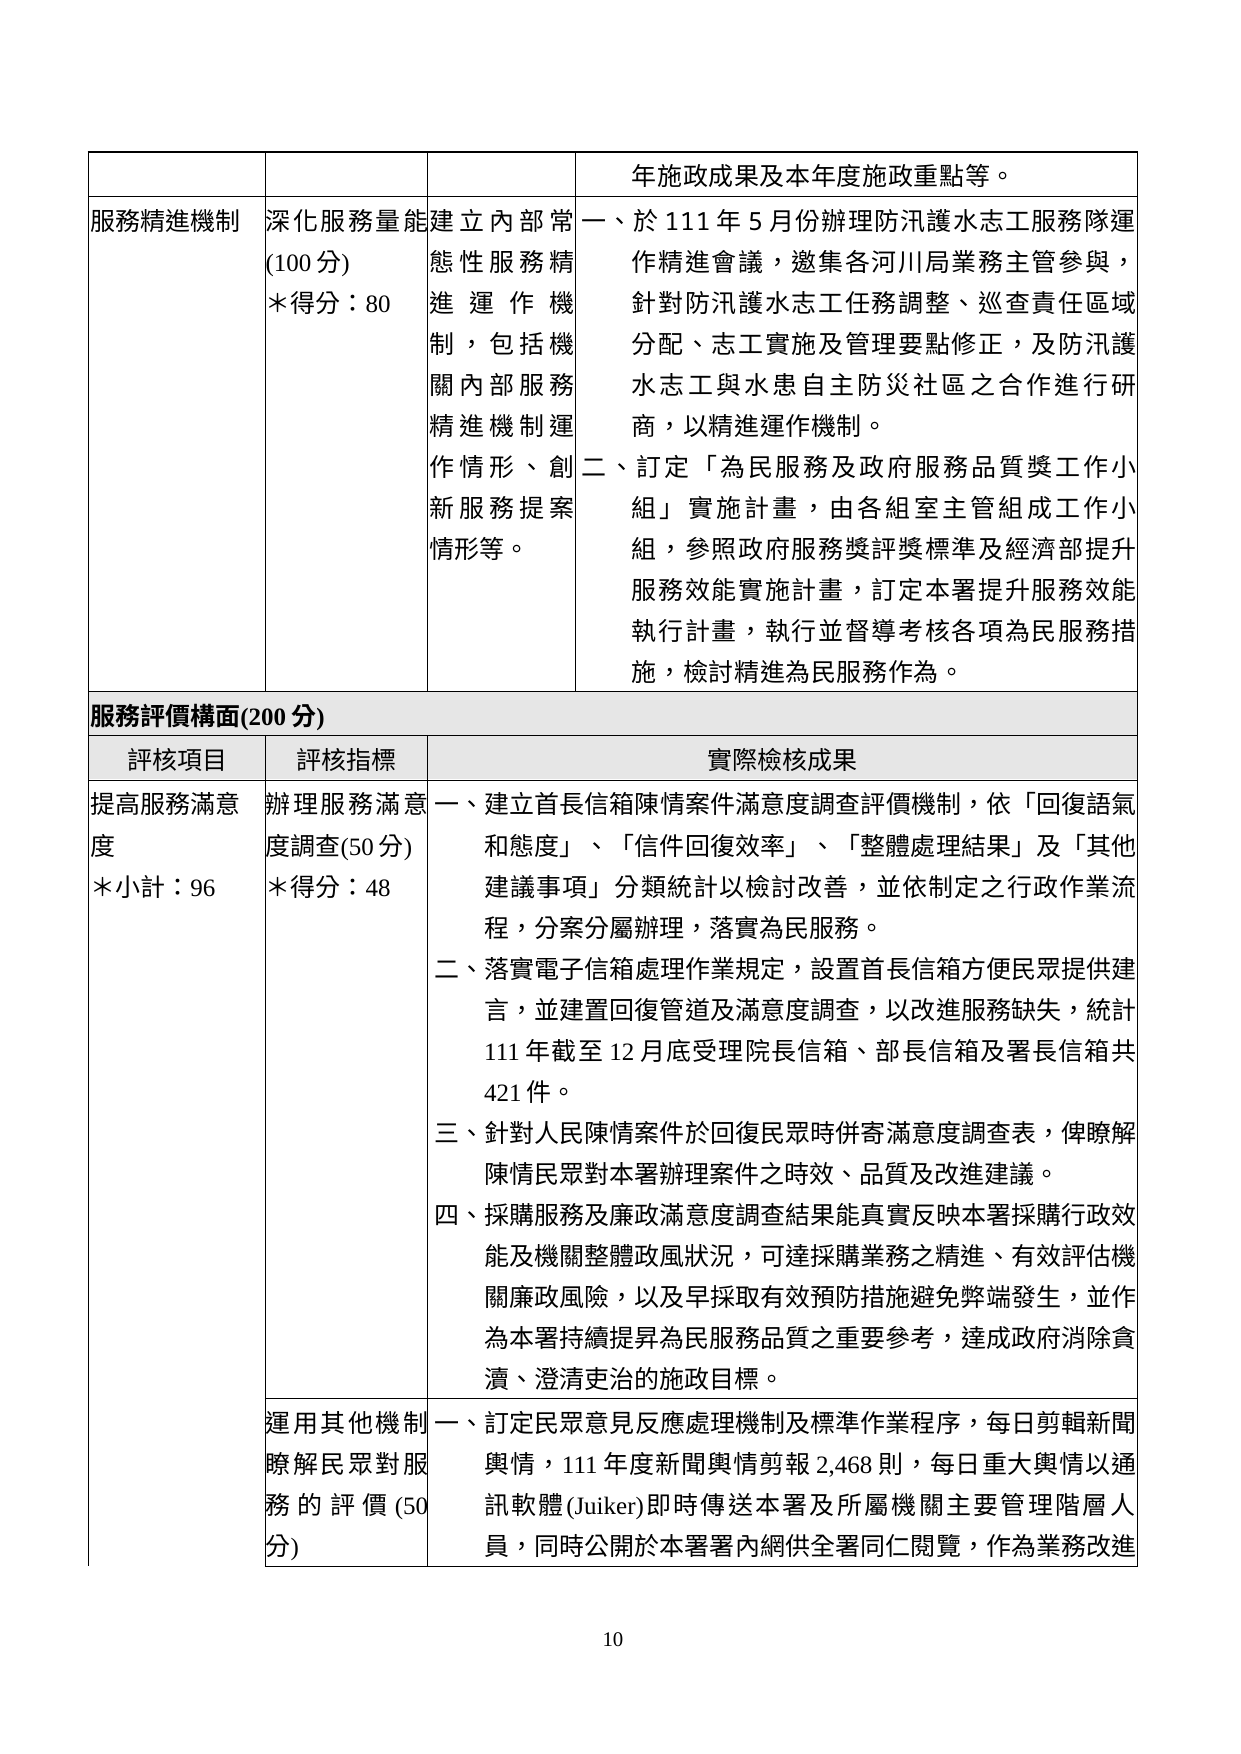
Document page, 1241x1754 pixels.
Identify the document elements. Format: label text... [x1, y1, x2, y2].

table_cell 評核項目 [89, 736, 265, 779]
table_cell 實際檢核成果 [428, 736, 1137, 779]
table_cell 一、辦理全民防災策進會議，針對水患自主防災社區運作精進、評鑑制度、宣導推廣等項目進行討論，邀請全國縣市政府與河川局參與，透過本會議針對整體運作進行檢討，提升行政程序效率，包含回報方式、評鑑作業程序等，作為112年推動之參考。 二、透過特生中心行政協助，於110年7月完成中央管流域整體改善與調適計畫執行作業要點修正，並於111年6月完成中央管流域生態調查作業指引，簡化河川情勢調查作業為水規所辦理固定樣站調查及各河川局依需求辦理專案調查。有助減省機關投注調查經費委外辦理之人物力，以提升同仁行政效率。 三、因應極端氣候所需調適對策，並強化災害調查超前部署，於111年5月25日修正函頒淹水調查作業注意事項，增訂「線上填報平台」、「多元調查方法」及「分級查報機制」，改變過去紙本提報方式，將淹水調查作業依事件規模分級，並簡化回報格式及以線上方式回傳，可降低公文簽辦及回報所需時間，提升河川局查報效率。 四、遇有上級機關緊急交辦案件，本署運用多元管道(如通訊軟體、電子郵件及電話等方式)及時蒐集相關組室資料，減公文往返之行政程序與時間，提升效率，111年已完成案件，如行政院交辦111年度及112年度1月實施重大政策或便民措施、建議院長視察亮點工程、院長108-111年任內視察水利工程及通過之法案及計畫、經濟部交辦109-110年施政成果及本年度施政重點等。 [576, 153, 1137, 196]
table_cell 辦理服務滿意度調查(50分) ＊得分：48 [266, 781, 427, 1398]
table_cell 服務評價構面(200分) [89, 692, 1137, 735]
table_cell 深化服務量能(100分) ＊得分：80 [266, 197, 427, 691]
table_cell 一、於111年5月份辦理防汛護水志工服務隊運作精進會議，邀集各河川局業務主管參與，針對防汛護水志工任務調整、巡查責任區域分配、志工實施及管理要點修正，及防汛護水志工與水患自主防災社區之合作進行研商，以精進運作機制。 二、訂定「為民服務及政府服務品質獎工作小組」實施計畫，由各組室主管組成工作小組，參照政府服務獎評獎標準及經濟部提升服務效能實施計畫，訂定本署提升服務效能執行計畫，執行並督導考核各項為民服務措施，檢討精進為民服務作為。 [576, 197, 1137, 691]
table_cell [89, 153, 265, 196]
table_cell [428, 153, 575, 196]
table_cell 一、訂定民眾意見反應處理機制及標準作業程序，每日剪輯新聞輿情，111年度新聞輿情剪報2,468則，每日重大輿情以通訊軟體(Juiker)即時傳送本署及所屬機關主要管理階層人員，同時公開於本署署內網供全署同仁閱覽，作為業務改進 [428, 1399, 1137, 1566]
table_cell 服務精進機制 [89, 197, 265, 691]
table_cell 建立內部常態性服務精進運作機制，包括機關內部服務精進機制運作情形、創新服務提案情形等。 [428, 197, 575, 691]
table_cell 一、建立首長信箱陳情案件滿意度調查評價機制，依「回復語氣和態度」、「信件回復效率」、「整體處理結果」及「其他建議事項」分類統計以檢討改善，並依制定之行政作業流程，分案分屬辦理，落實為民服務。 二、落實電子信箱處理作業規定，設置首長信箱方便民眾提供建言，並建置回復管道及滿意度調查，以改進服務缺失，統計111年截至12月底受理院長信箱、部長信箱及署長信箱共421件。 三、針對人民陳情案件於回復民眾時併寄滿意度調查表，俾瞭解陳情民眾對本署辦理案件之時效、品質及改進建議。 四、採購服務及廉政滿意度調查結果能真實反映本署採購行政效能及機關整體政風狀況，可達採購業務之精進、有效評估機關廉政風險，以及早採取有效預防措施避免弊端發生，並作為本署持續提昇為民服務品質之重要參考，達成政府消除貪瀆、澄清吏治的施政目標。 [428, 781, 1137, 1398]
table_cell 評核指標 [266, 736, 427, 779]
table_cell 運用其他機制瞭解民眾對服務的評價(50分) [266, 1399, 427, 1566]
table_cell [266, 153, 427, 196]
table_cell 提高服務滿意度 ＊小計：96 [89, 781, 265, 1566]
